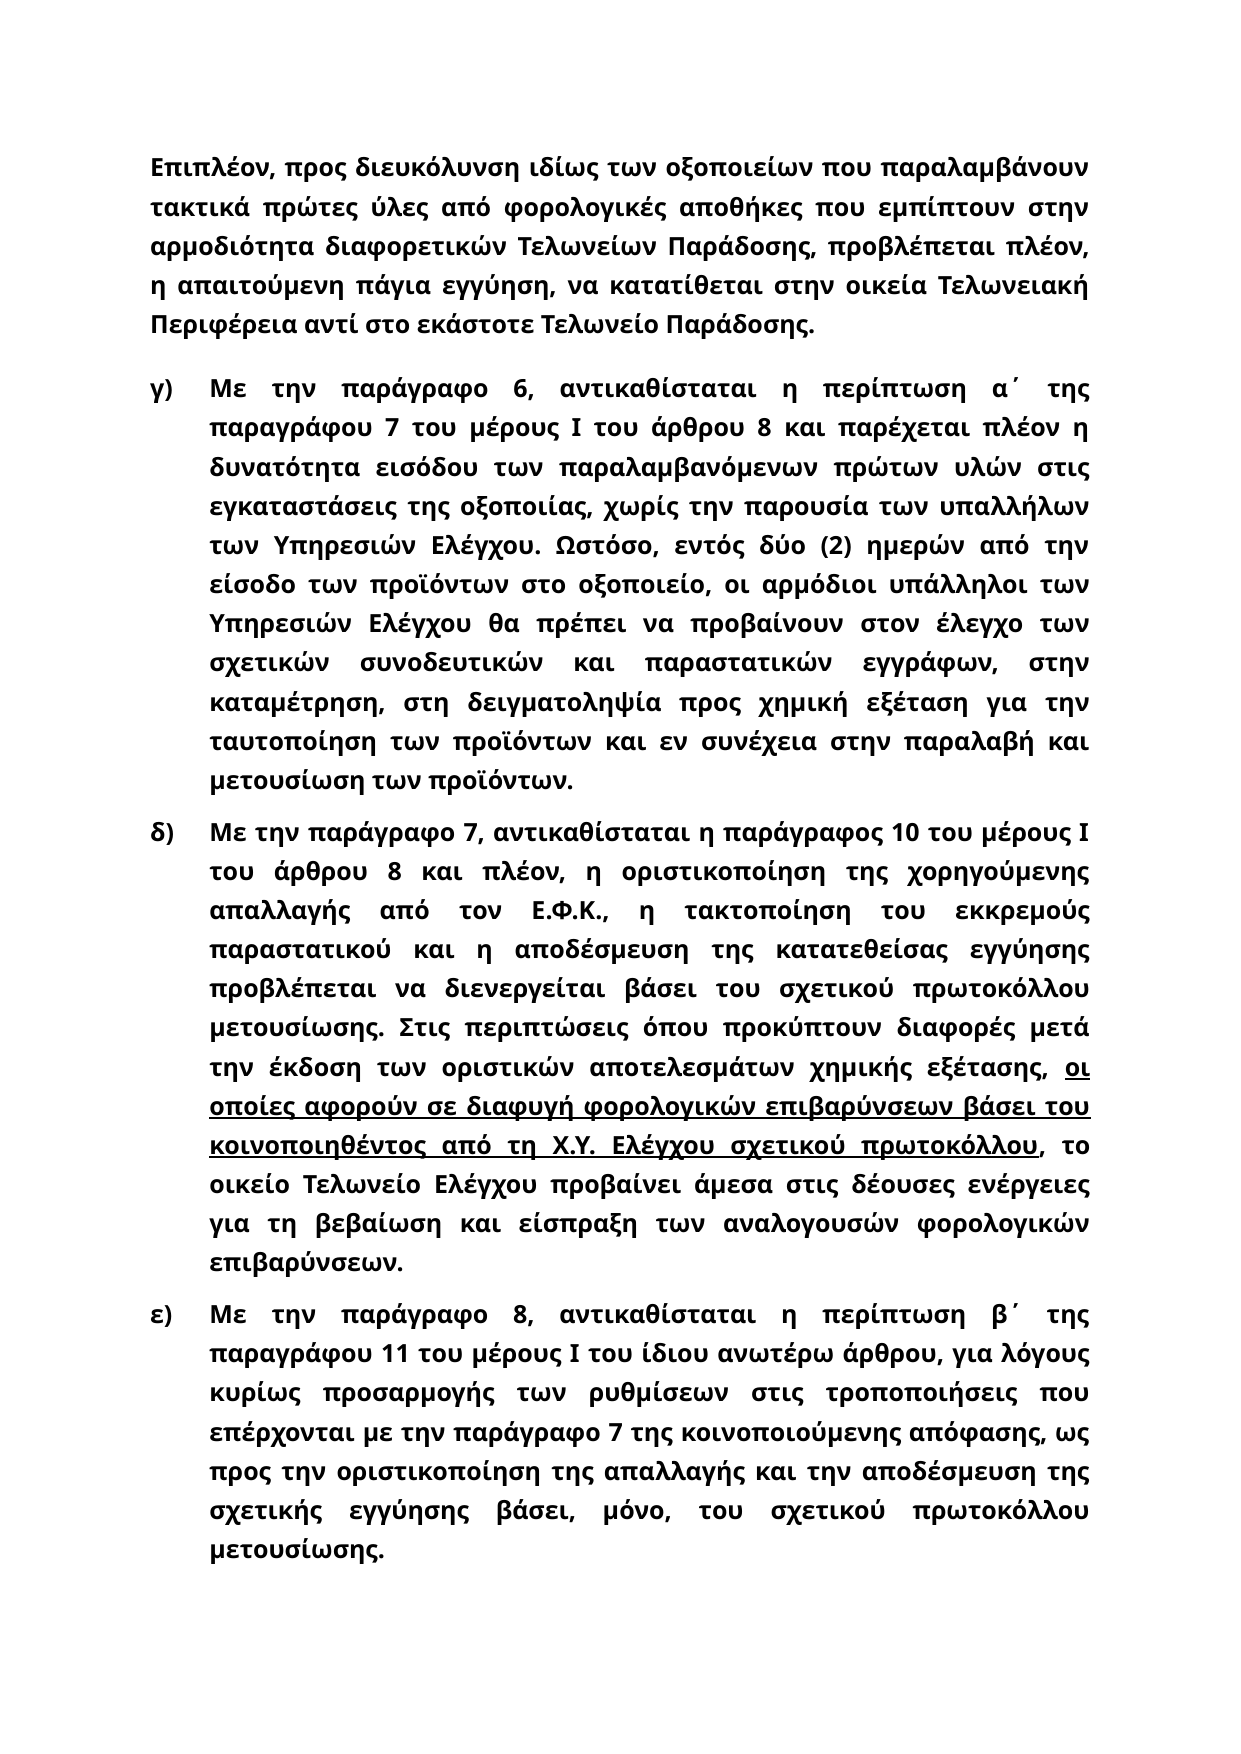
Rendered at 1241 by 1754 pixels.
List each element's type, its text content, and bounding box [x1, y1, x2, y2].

list δ) Με την παράγραφο 7, αντικαθίσταται η παράγραφος 10 του μέρους Ι του άρθρου 8 και πλέον, η οριστικοποίηση της χορηγούμενης απαλλαγής από τον Ε.Φ.Κ., η τακτοποίηση του εκκρεμούς παραστατικού και η αποδέσμευση της κατατεθείσας εγγύησης προβλέπεται να διενεργείται βάσει του σχετικού πρωτοκόλλου μετουσίωσης. Στις περιπτώσεις όπου προκύπτουν διαφορές μετά την έκδοση των οριστικών αποτελεσμάτων χημικής εξέτασης, οι οποίες αφορούν σε διαφυγή φορολογικών επιβαρύνσεων βάσει του κοινοποιηθέντος από τη Χ.Υ. Ελέγχου σχετικού πρωτοκόλλου, το οικείο Τελωνείο Ελέγχου προβαίνει άμεσα στις δέουσες ενέργειες για τη βεβαίωση και είσπραξη των αναλογουσών φορολογικών επιβαρύνσεων. [150, 814, 1090, 1279]
list γ) Με την παράγραφο 6, αντικαθίσταται η περίπτωση α΄ της παραγράφου 7 του μέρους Ι του άρθρου 8 και παρέχεται πλέον η δυνατότητα εισόδου των παραλαμβανόμενων πρώτων υλών στις εγκαταστάσεις της οξοποιίας, χωρίς την παρουσία των υπαλλήλων των Υπηρεσιών Ελέγχου. Ωστόσο, εντός δύο (2) ημερών από την είσοδο των προϊόντων στο οξοποιείο, οι αρμόδιοι υπάλληλοι των Υπηρεσιών Ελέγχου θα πρέπει να προβαίνουν στον έλεγχο των σχετικών συνοδευτικών και παραστατικών εγγράφων, στην καταμέτρηση, στη δειγματοληψία προς χημική εξέταση για την ταυτοποίηση των προϊόντων και εν συνέχεια στην παραλαβή και μετουσίωση των προϊόντων. [150, 371, 1090, 797]
list ε) Με την παράγραφο 8, αντικαθίσταται η περίπτωση β΄ της παραγράφου 11 του μέρους Ι του ίδιου ανωτέρω άρθρου, για λόγους κυρίως προσαρμογής των ρυθμίσεων στις τροποποιήσεις που επέρχονται με την παράγραφο 7 της κοινοποιούμενης απόφασης, ως προς την οριστικοποίηση της απαλλαγής και την αποδέσμευση της σχετικής εγγύησης βάσει, μόνο, του σχετικού πρωτοκόλλου μετουσίωσης. [150, 1297, 1090, 1566]
text Επιπλέον, προς διευκόλυνση ιδίως των οξοποιείων που παραλαμβάνουν τακτικά πρώτες ύλες από φορολογικές αποθήκες που εμπίπτουν στην αρμοδιότητα διαφορετικών Τελωνείων Παράδοσης, προβλέπεται πλέον, η απαιτούμενη πάγια εγγύηση, να κατατίθεται στην οικεία Τελωνειακή Περιφέρεια αντί στο εκάστοτε Τελωνείο Παράδοσης. [150, 150, 1090, 341]
